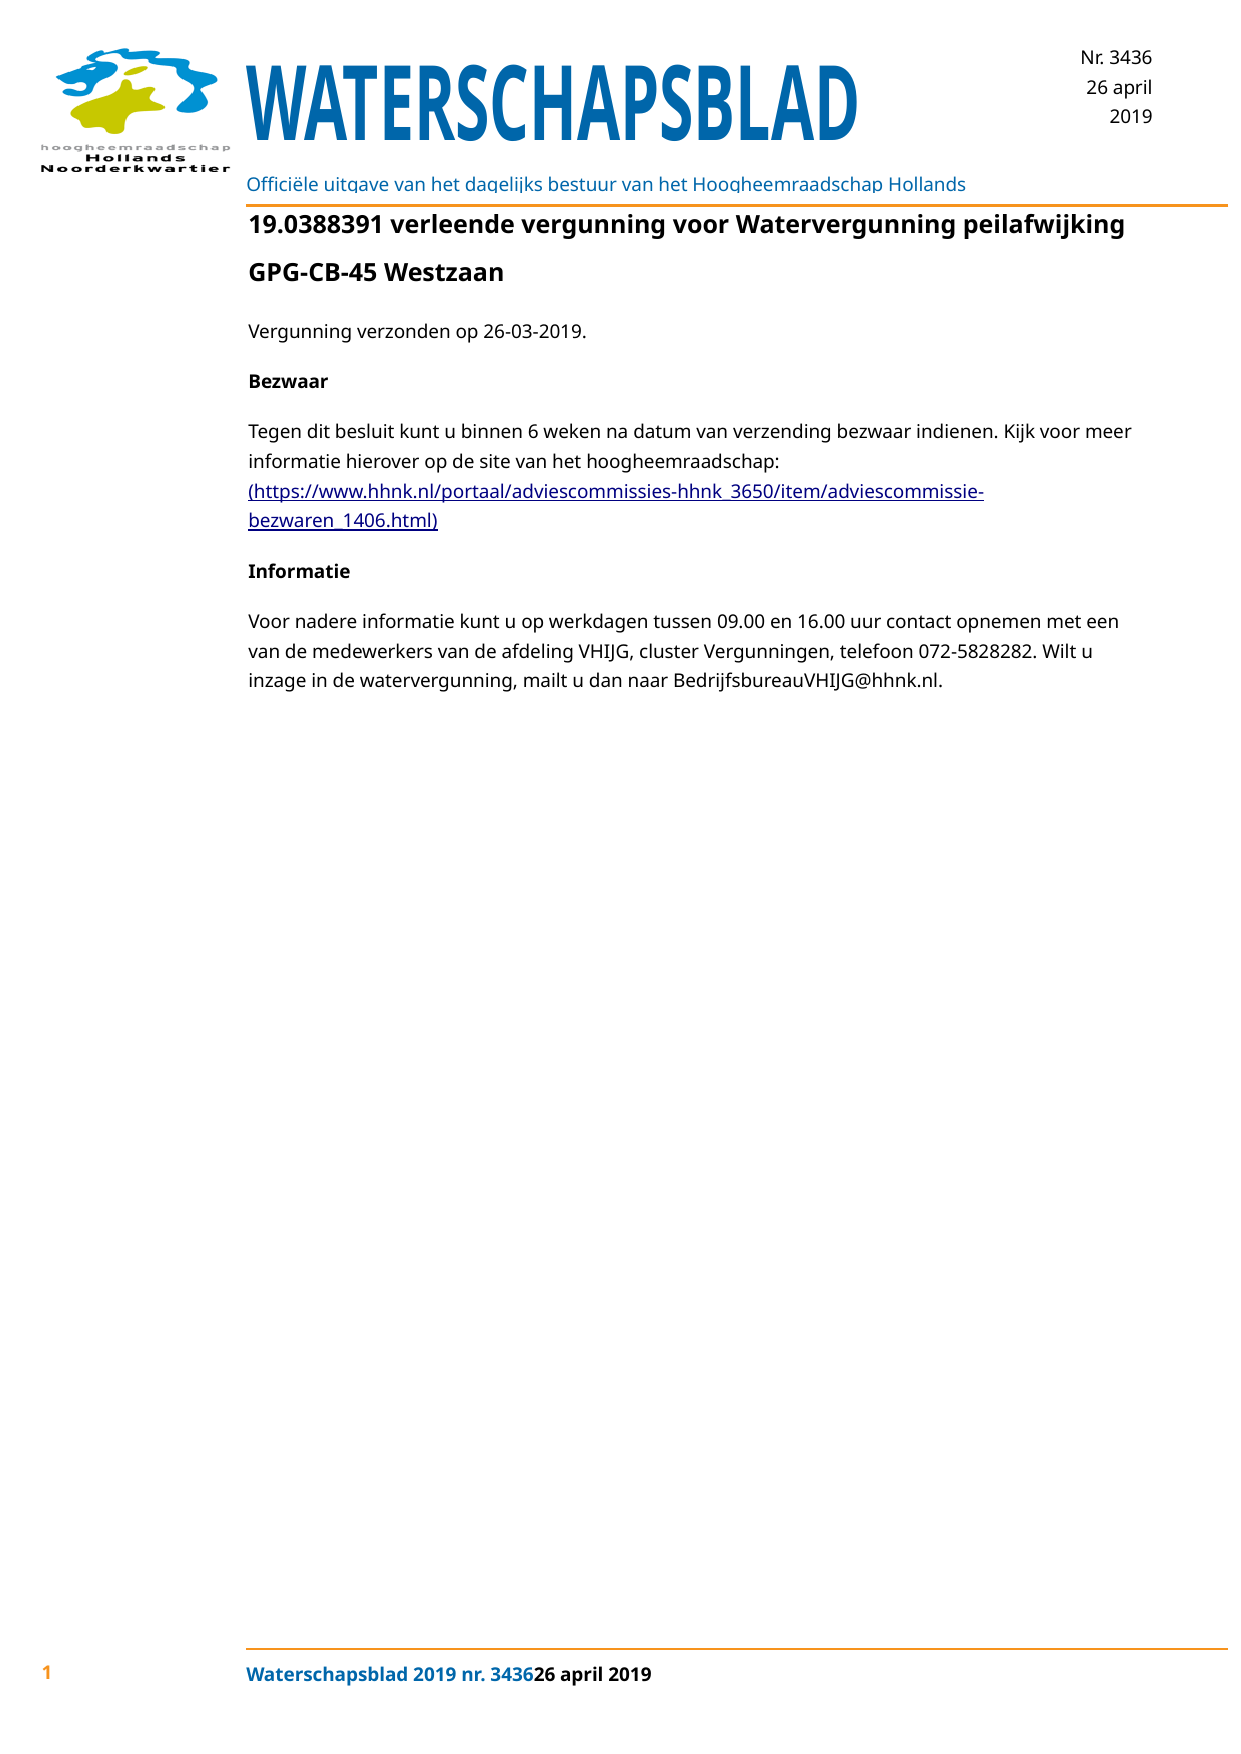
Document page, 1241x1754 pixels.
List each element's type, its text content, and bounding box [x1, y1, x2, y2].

text Vergunning verzonden op 26-03-2019. [248, 318, 1152, 344]
picture [41, 47, 231, 172]
text 19.0388391 verleende vergunning voor Watervergunning peilafwijking GPG-CB-45 Westzaan [248, 207, 1152, 288]
text Tegen dit besluit kunt u binnen 6 weken na datum van verzending bezwaar indienen. Kijk voor meer informatie hierover op de site van het hoogheemraadschap: (https://www.hhnk.nl/portaal/adviescommissies-hhnk_3650/item/adviescommissie-bezwaren_1406.html) [248, 419, 1152, 533]
text Voor nadere informatie kunt u op werkdagen tussen 09.00 en 16.00 uur contact opnemen met een van de medewerkers van de afdeling VHIJG, cluster Vergunningen, telefoon 072-5828282. Wilt u inzage in de watervergunning, mailt u dan naar BedrijfsbureauVHIJG@hhnk.nl. [248, 608, 1152, 693]
text Bezwaar [248, 368, 1152, 394]
text Informatie [248, 558, 1152, 584]
